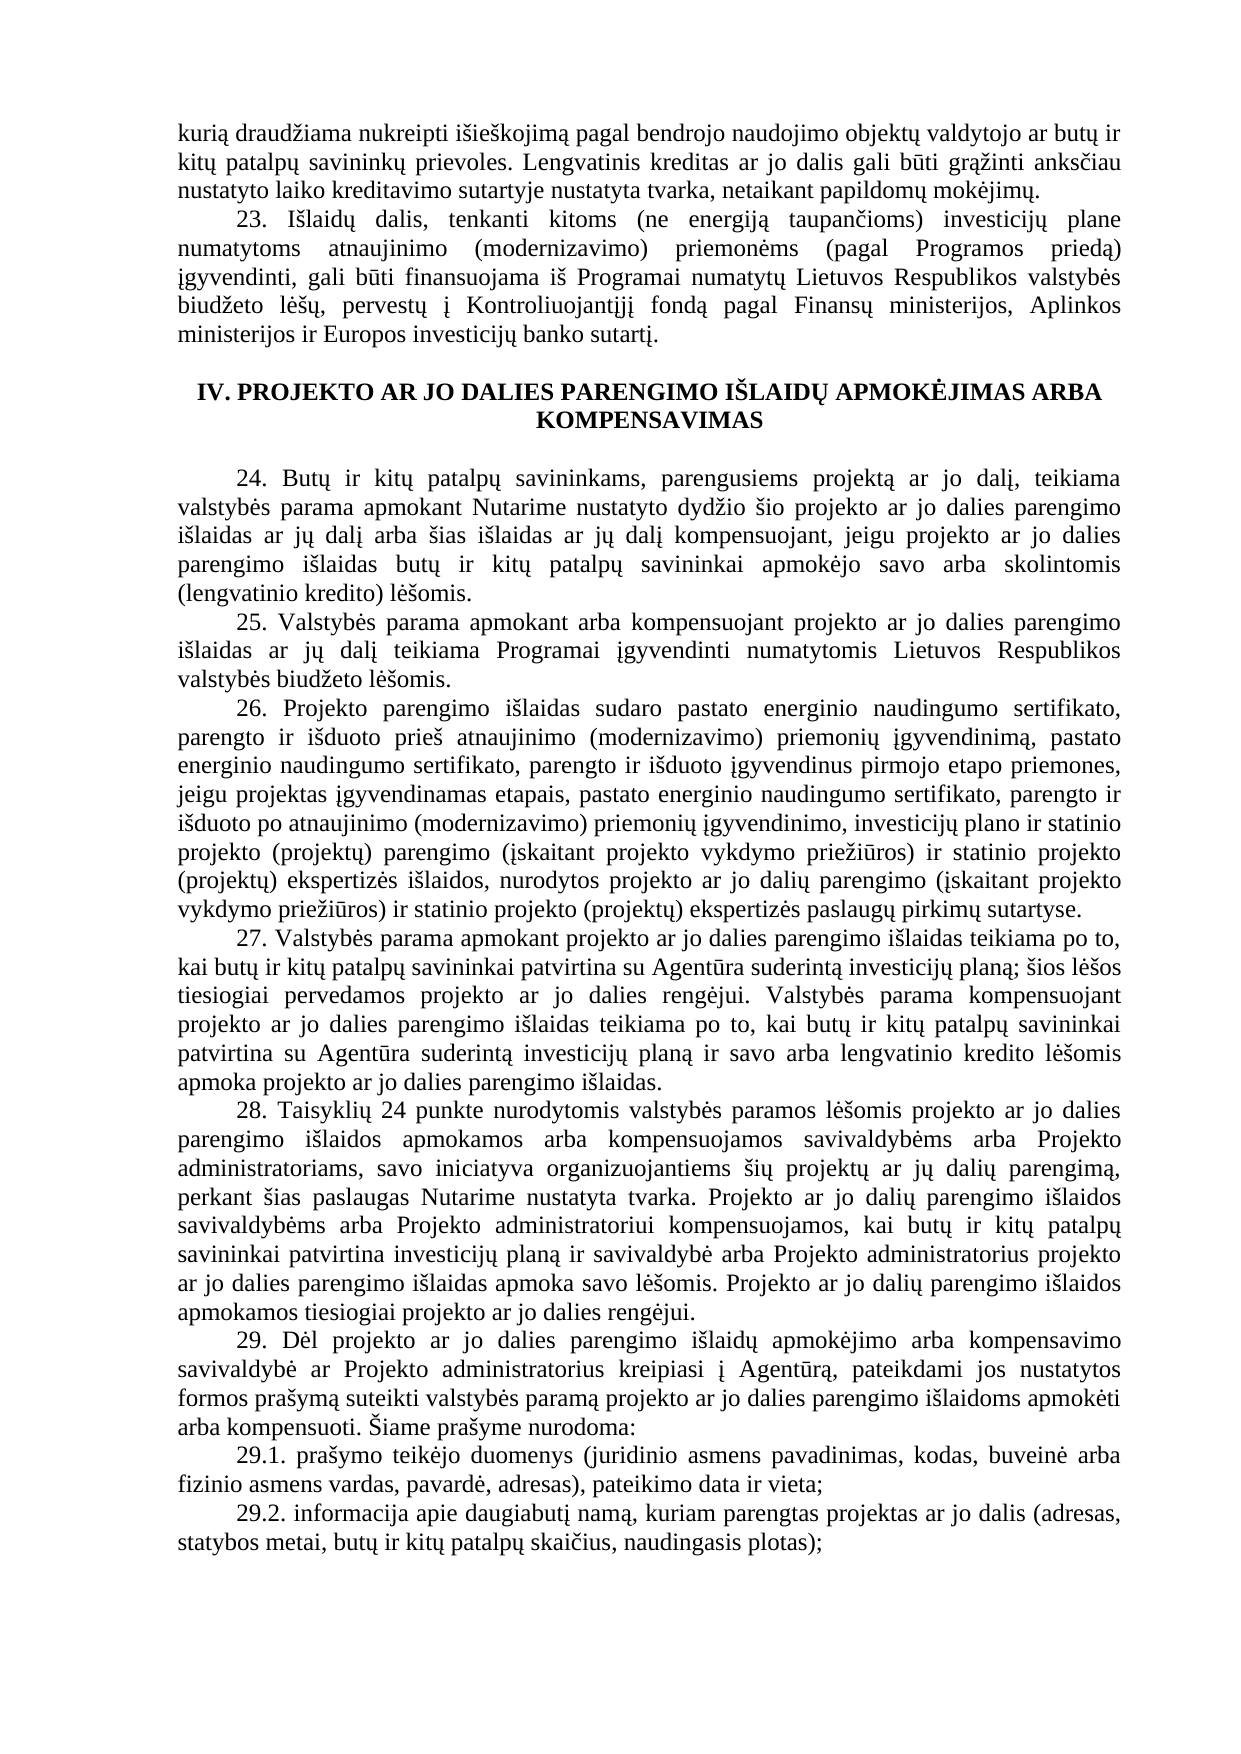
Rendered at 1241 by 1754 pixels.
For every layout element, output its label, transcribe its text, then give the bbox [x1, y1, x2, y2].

text 29. Dėl projekto ar jo dalies parengimo išlaidų apmokėjimo arba kompensavimo savivaldybė ar Projekto administratorius kreipiasi į Agentūrą, pateikdami jos nustatytos formos prašymą suteikti valstybės paramą projekto ar jo dalies parengimo išlaidoms apmokėti arba kompensuoti. Šiame prašyme nurodoma: [177, 1326, 1122, 1441]
text 27. Valstybės parama apmokant projekto ar jo dalies parengimo išlaidas teikiama po to, kai butų ir kitų patalpų savininkai patvirtina su Agentūra suderintą investicijų planą; šios lėšos tiesiogiai pervedamos projekto ar jo dalies rengėjui. Valstybės parama kompensuojant projekto ar jo dalies parengimo išlaidas teikiama po to, kai butų ir kitų patalpų savininkai patvirtina su Agentūra suderintą investicijų planą ir savo arba lengvatinio kredito lėšomis apmoka projekto ar jo dalies parengimo išlaidas. [177, 923, 1122, 1096]
text 28. Taisyklių 24 punkte nurodytomis valstybės paramos lėšomis projekto ar jo dalies parengimo išlaidos apmokamos arba kompensuojamos savivaldybėms arba Projekto administratoriams, savo iniciatyva organizuojantiems šių projektų ar jų dalių parengimą, perkant šias paslaugas Nutarime nustatyta tvarka. Projekto ar jo dalių parengimo išlaidos savivaldybėms arba Projekto administratoriui kompensuojamos, kai butų ir kitų patalpų savininkai patvirtina investicijų planą ir savivaldybė arba Projekto administratorius projekto ar jo dalies parengimo išlaidas apmoka savo lėšomis. Projekto ar jo dalių parengimo išlaidos apmokamos tiesiogiai projekto ar jo dalies rengėjui. [177, 1096, 1122, 1326]
text 25. Valstybės parama apmokant arba kompensuojant projekto ar jo dalies parengimo išlaidas ar jų dalį teikiama Programai įgyvendinti numatytomis Lietuvos Respublikos valstybės biudžeto lėšomis. [177, 607, 1122, 693]
text 23. Išlaidų dalis, tenkanti kitoms (ne energiją taupančioms) investicijų plane numatytoms atnaujinimo (modernizavimo) priemonėms (pagal Programos priedą) įgyvendinti, gali būti finansuojama iš Programai numatytų Lietuvos Respublikos valstybės biudžeto lėšų, pervestų į Kontroliuojantįjį fondą pagal Finansų ministerijos, Aplinkos ministerijos ir Europos investicijų banko sutartį. [177, 204, 1122, 348]
text 26. Projekto parengimo išlaidas sudaro pastato energinio naudingumo sertifikato, parengto ir išduoto prieš atnaujinimo (modernizavimo) priemonių įgyvendinimą, pastato energinio naudingumo sertifikato, parengto ir išduoto įgyvendinus pirmojo etapo priemones, jeigu projektas įgyvendinamas etapais, pastato energinio naudingumo sertifikato, parengto ir išduoto po atnaujinimo (modernizavimo) priemonių įgyvendinimo, investicijų plano ir statinio projekto (projektų) parengimo (įskaitant projekto vykdymo priežiūros) ir statinio projekto (projektų) ekspertizės išlaidos, nurodytos projekto ar jo dalių parengimo (įskaitant projekto vykdymo priežiūros) ir statinio projekto (projektų) ekspertizės paslaugų pirkimų sutartyse. [177, 693, 1122, 923]
text kurią draudžiama nukreipti išieškojimą pagal bendrojo naudojimo objektų valdytojo ar butų ir kitų patalpų savininkų prievoles. Lengvatinis kreditas ar jo dalis gali būti grąžinti anksčiau nustatyto laiko kreditavimo sutartyje nustatyta tvarka, netaikant papildomų mokėjimų. [177, 118, 1122, 204]
text 29.1. prašymo teikėjo duomenys (juridinio asmens pavadinimas, kodas, buveinė arba fizinio asmens vardas, pavardė, adresas), pateikimo data ir vieta; [177, 1441, 1122, 1498]
text IV. PROJEKTO AR JO DALIES PARENGIMO IŠLAIDŲ APMOKĖJIMAS ARBA KOMPENSAVIMAS [177, 377, 1122, 434]
text 29.2. informacija apie daugiabutį namą, kuriam parengtas projektas ar jo dalis (adresas, statybos metai, butų ir kitų patalpų skaičius, naudingasis plotas); [177, 1498, 1122, 1556]
text 24. Butų ir kitų patalpų savininkams, parengusiems projektą ar jo dalį, teikiama valstybės parama apmokant Nutarime nustatyto dydžio šio projekto ar jo dalies parengimo išlaidas ar jų dalį arba šias išlaidas ar jų dalį kompensuojant, jeigu projekto ar jo dalies parengimo išlaidas butų ir kitų patalpų savininkai apmokėjo savo arba skolintomis (lengvatinio kredito) lėšomis. [177, 463, 1122, 607]
